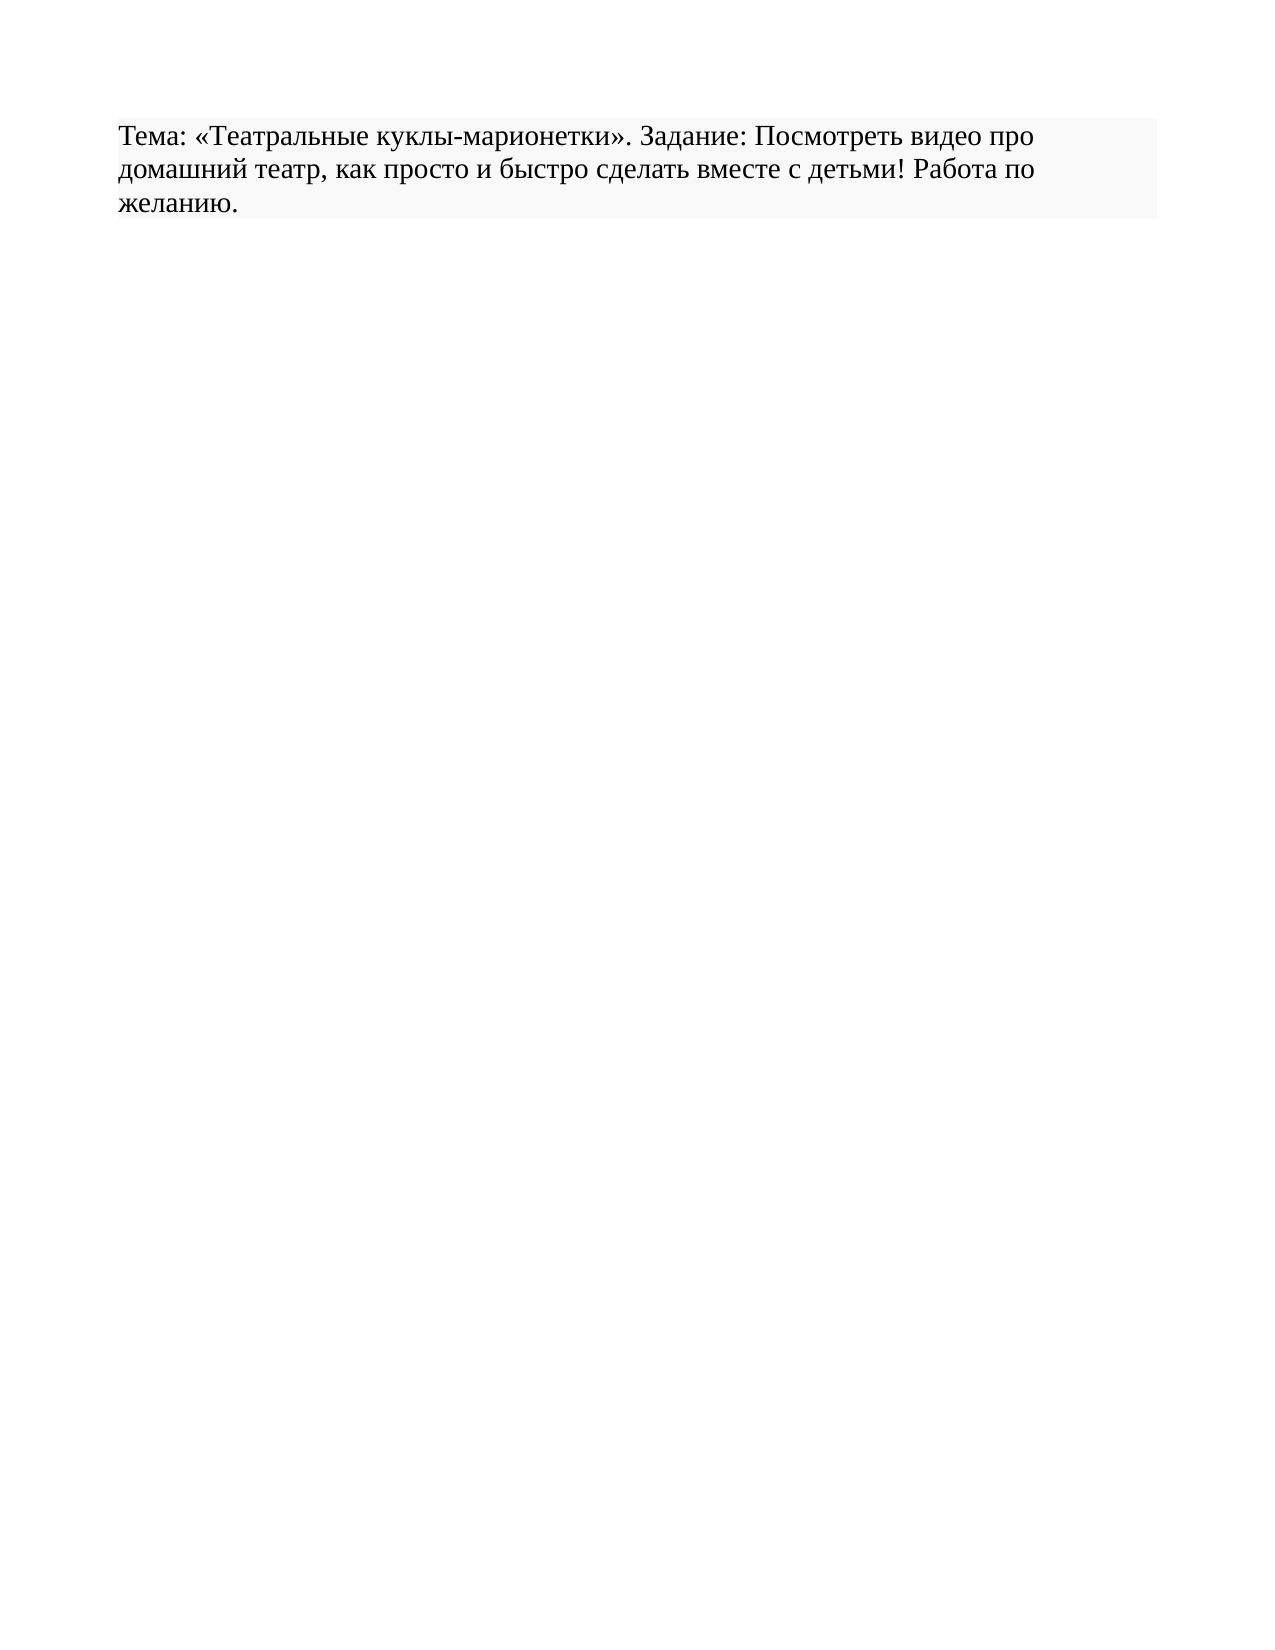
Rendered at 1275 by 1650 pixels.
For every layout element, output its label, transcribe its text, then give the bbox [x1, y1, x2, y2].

subtitle Тема: «Театральные куклы-марионетки». Задание: Посмотреть видео про домашний театр, как просто и быстро сделать вместе с детьми! Работа по желанию. [118, 118, 1157, 219]
